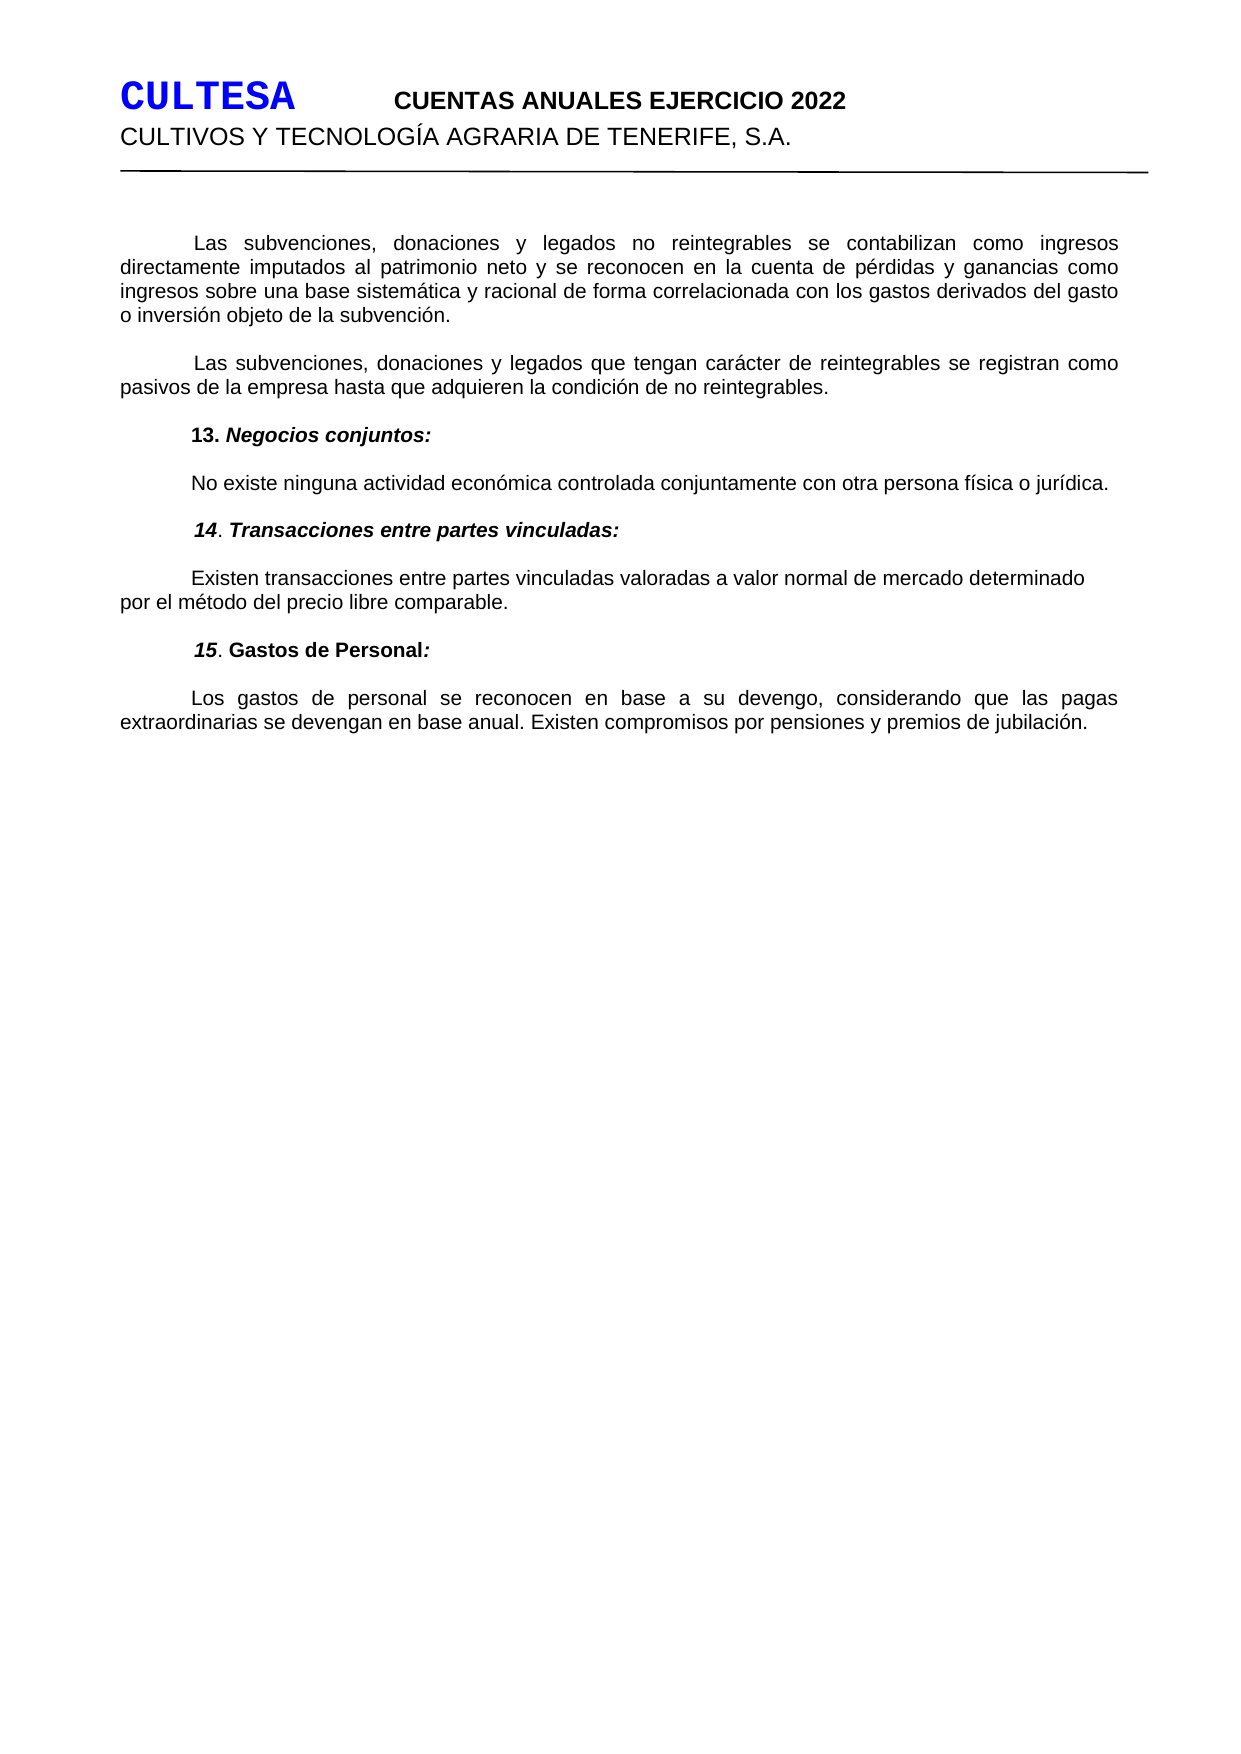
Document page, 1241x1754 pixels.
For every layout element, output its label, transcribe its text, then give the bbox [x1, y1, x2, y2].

text 15. Gastos de Personal: [120, 638, 1120, 662]
text 14. Transacciones entre partes vinculadas: [120, 518, 1120, 542]
text No existe ninguna actividad económica controlada conjuntamente con otra persona física o jurídica. [120, 470, 1120, 494]
text Existen transacciones entre partes vinculadas valoradas a valor normal de mercado determinado por el método del precio libre comparable. [120, 566, 1120, 614]
text Las subvenciones, donaciones y legados no reintegrables se contabilizan como ingresos directamente imputados al patrimonio neto y se reconocen en la cuenta de pérdidas y ganancias como ingresos sobre una base sistemática y racional de forma correlacionada con los gastos derivados del gasto o inversión objeto de la subvención. [120, 231, 1120, 327]
text Las subvenciones, donaciones y legados que tengan carácter de reintegrables se registran como pasivos de la empresa hasta que adquieren la condición de no reintegrables. [120, 351, 1120, 398]
text Los gastos de personal se reconocen en base a su devengo, considerando que las pagas extraordinarias se devengan en base anual. Existen compromisos por pensiones y premios de jubilación. [120, 686, 1120, 734]
text 13. Negocios conjuntos: [120, 422, 1120, 446]
